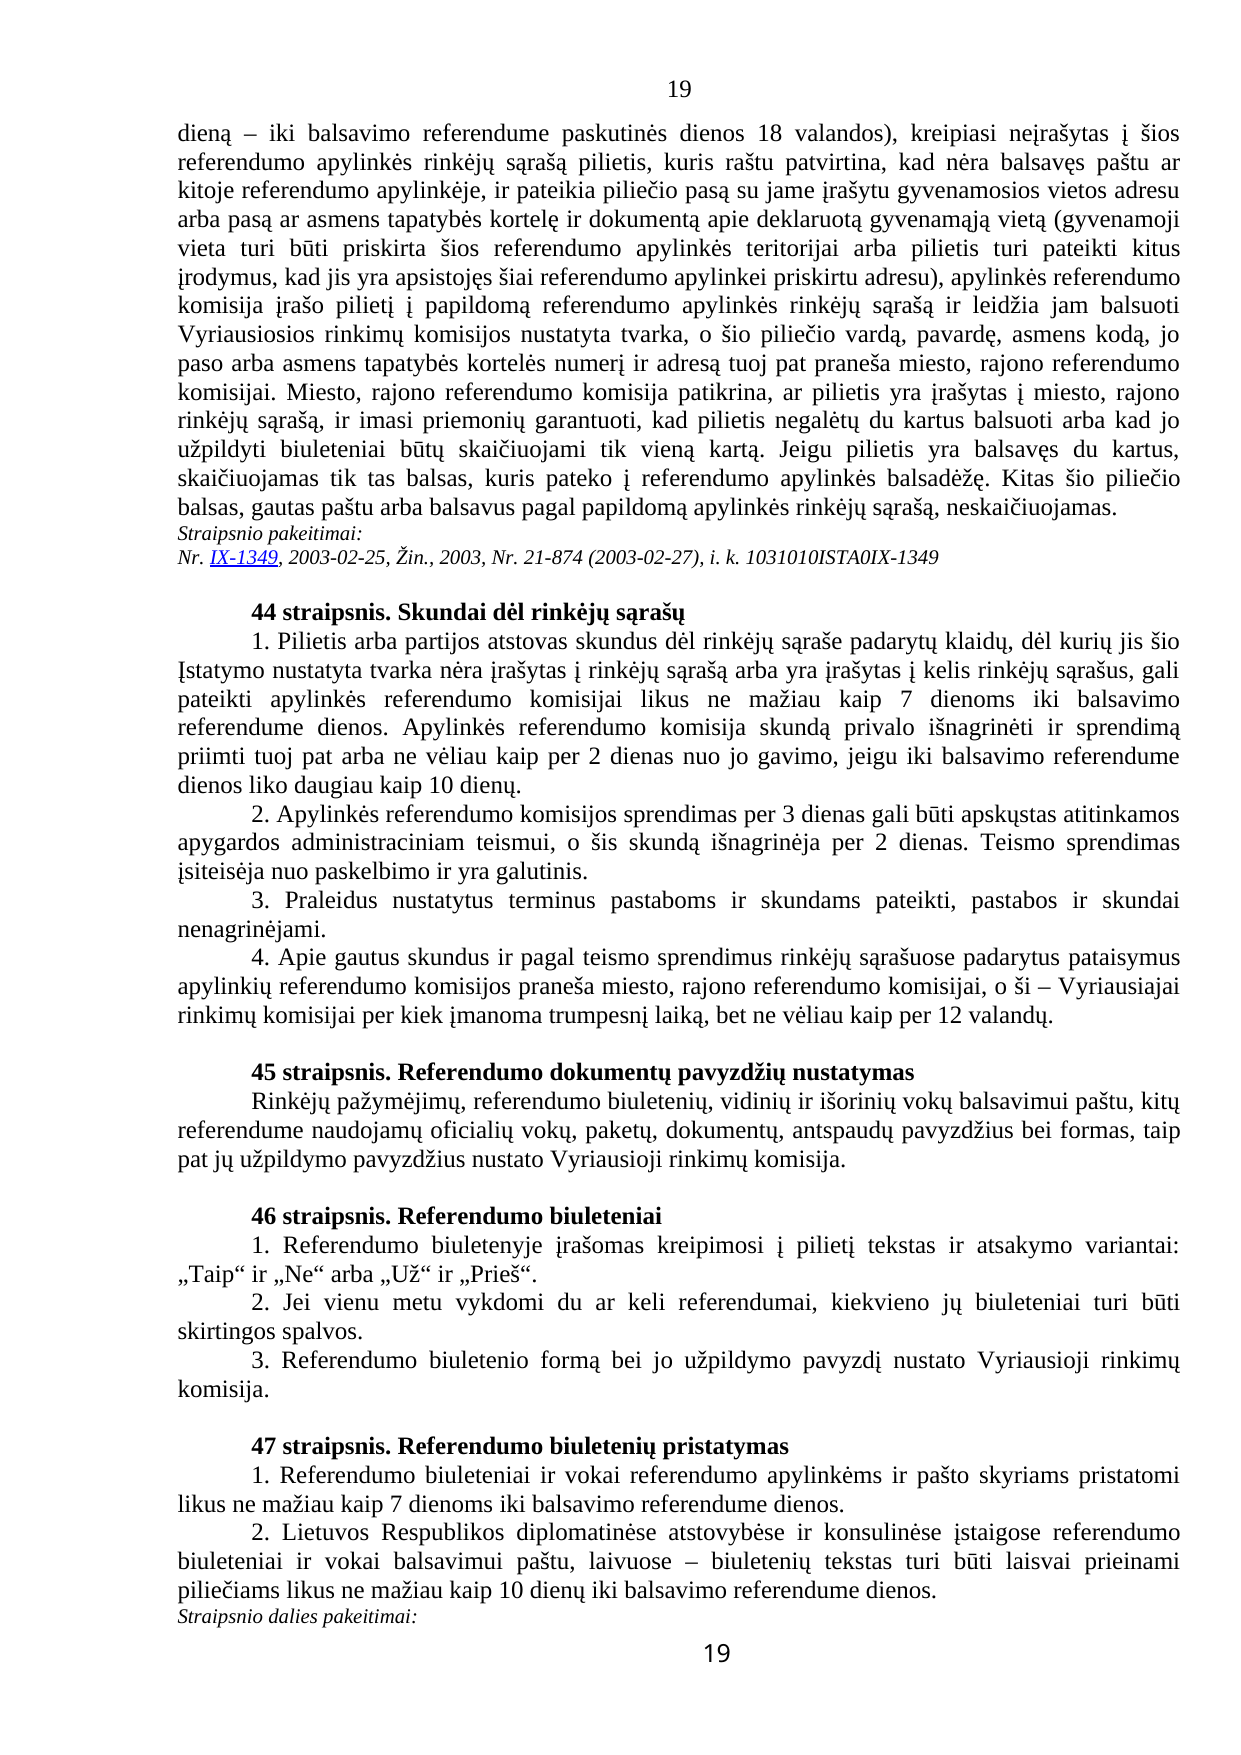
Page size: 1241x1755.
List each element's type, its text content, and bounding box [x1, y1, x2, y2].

text 1. Pilietis arba partijos atstovas skundus dėl rinkėjų sąraše padarytų klaidų, dėl kurių jis šio Įstatymo nustatyta tvarka nėra įrašytas į rinkėjų sąrašą arba yra įrašytas į kelis rinkėjų sąrašus, gali pateikti apylinkės referendumo komisijai likus ne mažiau kaip 7 dienoms iki balsavimo referendume dienos. Apylinkės referendumo komisija skundą privalo išnagrinėti ir sprendimą priimti tuoj pat arba ne vėliau kaip per 2 dienas nuo jo gavimo, jeigu iki balsavimo referendume dienos liko daugiau kaip 10 dienų. [177, 626, 1181, 799]
text 2. Apylinkės referendumo komisijos sprendimas per 3 dienas gali būti apskųstas atitinkamos apygardos administraciniam teismui, o šis skundą išnagrinėja per 2 dienas. Teismo sprendimas įsiteisėja nuo paskelbimo ir yra galutinis. [177, 799, 1181, 885]
text Rinkėjų pažymėjimų, referendumo biuletenių, vidinių ir išorinių vokų balsavimui paštu, kitų referendume naudojamų oficialių vokų, paketų, dokumentų, antspaudų pavyzdžius bei formas, taip pat jų užpildymo pavyzdžius nustato Vyriausioji rinkimų komisija. [177, 1086, 1181, 1172]
text 1. Referendumo biuleteniai ir vokai referendumo apylinkėms ir pašto skyriams pristatomi likus ne mažiau kaip 7 dienoms iki balsavimo referendume dienos. [177, 1460, 1181, 1517]
text Straipsnio pakeitimai: [177, 521, 1181, 545]
text Nr. IX-1349, 2003-02-25, Žin., 2003, Nr. 21-874 (2003-02-27), i. k. 1031010ISTA0IX-1349 [177, 545, 1181, 569]
text 44 straipsnis. Skundai dėl rinkėjų sąrašų [177, 597, 1181, 626]
text 3. Praleidus nustatytus terminus pastaboms ir skundams pateikti, pastabos ir skundai nenagrinėjami. [177, 885, 1181, 942]
text 47 straipsnis. Referendumo biuletenių pristatymas [177, 1431, 1181, 1460]
text 4. Apie gautus skundus ir pagal teismo sprendimus rinkėjų sąrašuose padarytus pataisymus apylinkių referendumo komisijos praneša miesto, rajono referendumo komisijai, o ši – Vyriausiajai rinkimų komisijai per kiek įmanoma trumpesnį laiką, bet ne vėliau kaip per 12 valandų. [177, 942, 1181, 1029]
text 3. Referendumo biuletenio formą bei jo užpildymo pavyzdį nustato Vyriausioji rinkimų komisija. [177, 1345, 1181, 1402]
text 2. Lietuvos Respublikos diplomatinėse atstovybėse ir konsulinėse įstaigose referendumo biuleteniai ir vokai balsavimui paštu, laivuose – biuletenių tekstas turi būti laisvai prieinami piliečiams likus ne mažiau kaip 10 dienų iki balsavimo referendume dienos. [177, 1517, 1181, 1604]
text dieną – iki balsavimo referendume paskutinės dienos 18 valandos), kreipiasi neįrašytas į šios referendumo apylinkės rinkėjų sąrašą pilietis, kuris raštu patvirtina, kad nėra balsavęs paštu ar kitoje referendumo apylinkėje, ir pateikia piliečio pasą su jame įrašytu gyvenamosios vietos adresu arba pasą ar asmens tapatybės kortelę ir dokumentą apie deklaruotą gyvenamąją vietą (gyvenamoji vieta turi būti priskirta šios referendumo apylinkės teritorijai arba pilietis turi pateikti kitus įrodymus, kad jis yra apsistojęs šiai referendumo apylinkei priskirtu adresu), apylinkės referendumo komisija įrašo pilietį į papildomą referendumo apylinkės rinkėjų sąrašą ir leidžia jam balsuoti Vyriausiosios rinkimų komisijos nustatyta tvarka, o šio piliečio vardą, pavardę, asmens kodą, jo paso arba asmens tapatybės kortelės numerį ir adresą tuoj pat praneša miesto, rajono referendumo komisijai. Miesto, rajono referendumo komisija patikrina, ar pilietis yra įrašytas į miesto, rajono rinkėjų sąrašą, ir imasi priemonių garantuoti, kad pilietis negalėtų du kartus balsuoti arba kad jo užpildyti biuleteniai būtų skaičiuojami tik vieną kartą. Jeigu pilietis yra balsavęs du kartus, skaičiuojamas tik tas balsas, kuris pateko į referendumo apylinkės balsadėžę. Kitas šio piliečio balsas, gautas paštu arba balsavus pagal papildomą apylinkės rinkėjų sąrašą, neskaičiuojamas. [177, 118, 1181, 521]
text Straipsnio dalies pakeitimai: [177, 1604, 1181, 1628]
text 2. Jei vienu metu vykdomi du ar keli referendumai, kiekvieno jų biuleteniai turi būti skirtingos spalvos. [177, 1287, 1181, 1345]
text 1. Referendumo biuletenyje įrašomas kreipimosi į pilietį tekstas ir atsakymo variantai: „Taip“ ir „Ne“ arba „Už“ ir „Prieš“. [177, 1230, 1181, 1287]
text 46 straipsnis. Referendumo biuleteniai [177, 1201, 1181, 1230]
text 45 straipsnis. Referendumo dokumentų pavyzdžių nustatymas [177, 1057, 1181, 1086]
